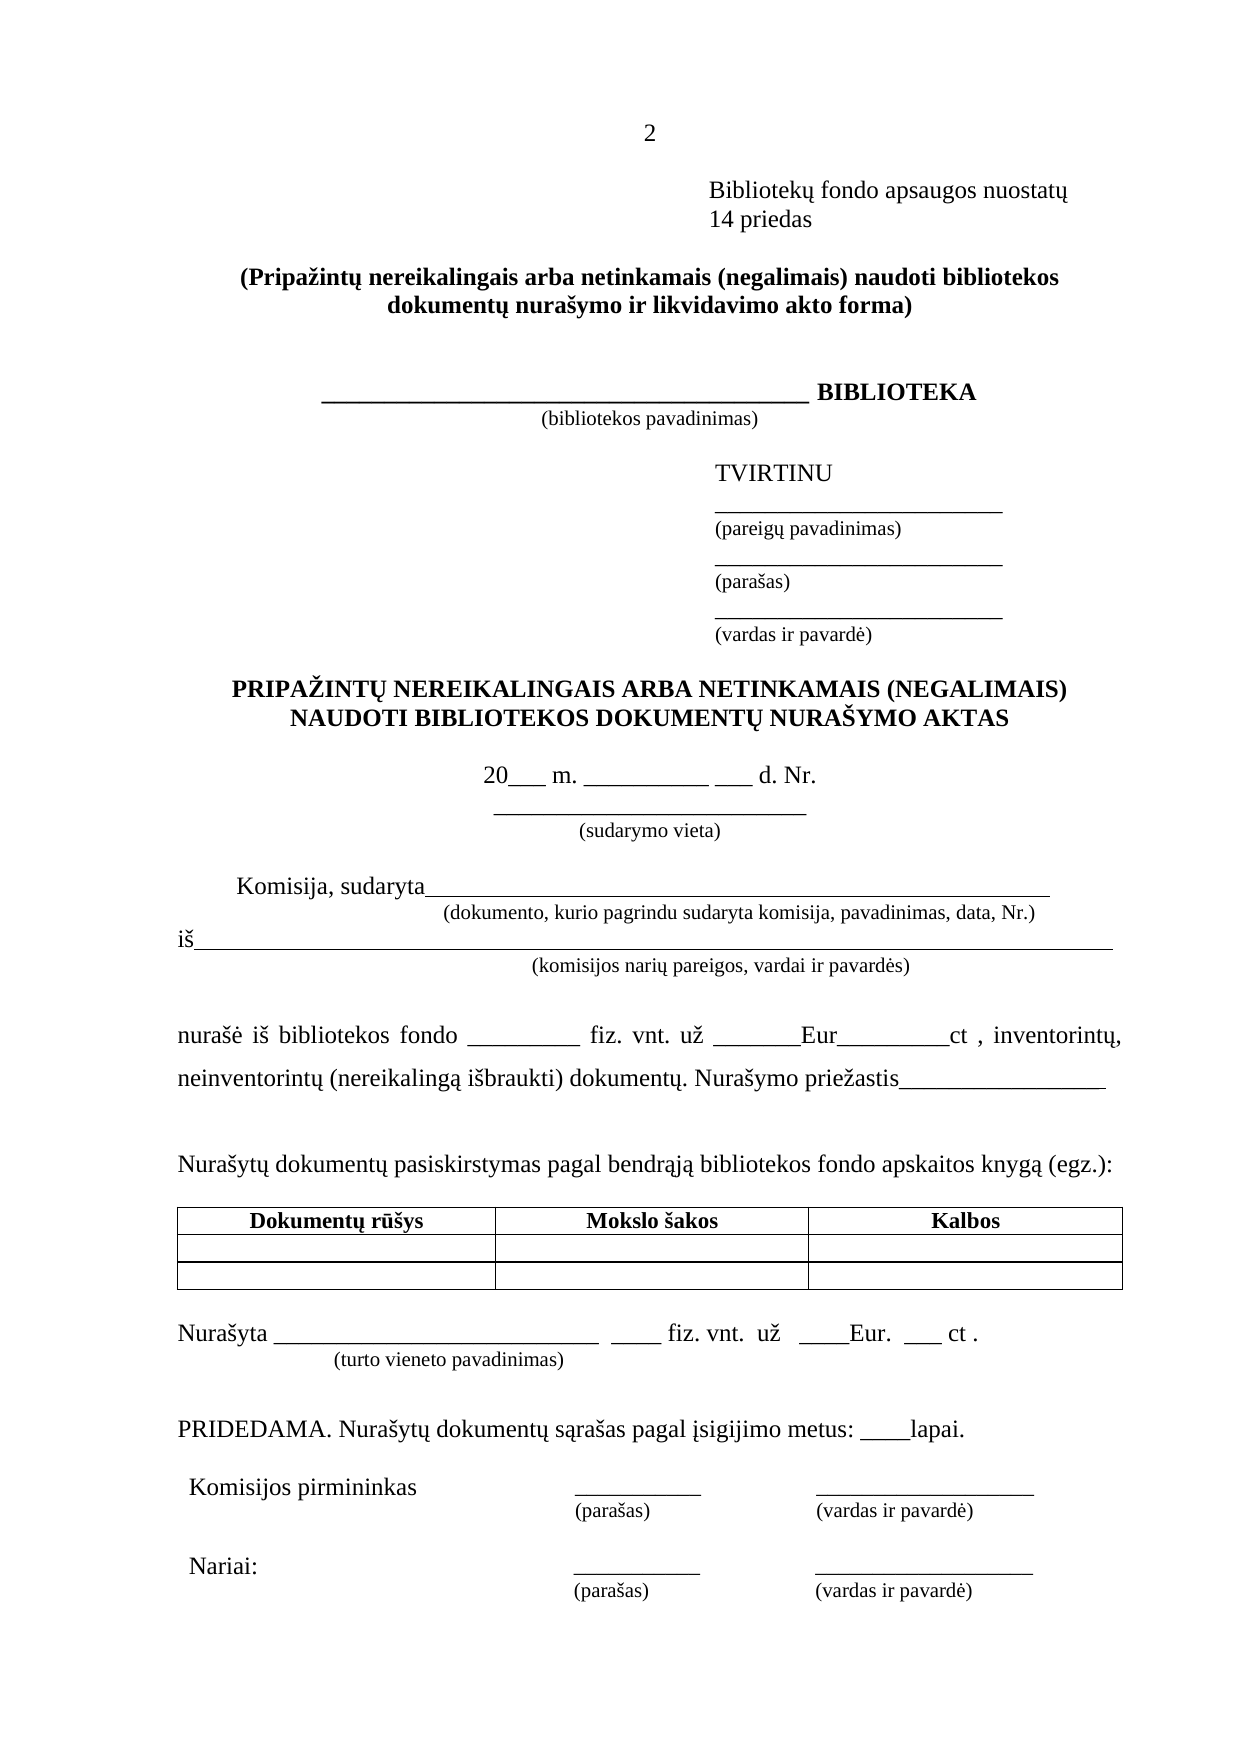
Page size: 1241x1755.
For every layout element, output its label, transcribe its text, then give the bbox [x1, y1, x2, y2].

table_header ___________________ (vardas ir pavardė) [805, 1472, 1122, 1522]
table_cell [178, 1235, 495, 1261]
text (dokumento, kurio pagrindu sudaryta komisija, pavadinimas, data, Nr.) [443, 900, 1122, 924]
text Nurašytų dokumentų pasiskirstymas pagal bendrąją bibliotekos fondo apskaitos knygą (egz.): [177, 1149, 1122, 1178]
table_cell [496, 1235, 808, 1261]
table_header Komisijos pirmininkas [177, 1472, 563, 1522]
text TVIRTINU [715, 458, 1122, 487]
text iš [177, 924, 1122, 952]
text (sudarymo vieta) [177, 818, 1122, 842]
text PRIPAŽINTŲ NEREIKALINGAIS ARBA NETINKAMAIS (NEGALIMAIS) NAUDOTI BIBLIOTEKOS DOKUMENTŲ NURAŠYMO AKTAS [177, 674, 1122, 732]
text _______________________________________ BIBLIOTEKA [177, 377, 1122, 406]
text nurašė iš bibliotekos fondo _________ fiz. vnt. už _______Eur_________ct , inventorintų, neinventorintų (nereikalingą išbraukti) dokumentų. Nurašymo priežastis________________ [177, 1020, 1122, 1092]
table_header Mokslo šakos [496, 1208, 808, 1234]
text (komisijos narių pareigos, vardai ir pavardės) [532, 952, 1122, 977]
text Komisija, sudaryta [177, 871, 1122, 900]
text (Pripažintų nereikalingais arba netinkamais (negalimais) naudoti bibliotekos dokumentų nurašymo ir likvidavimo akto forma) [177, 262, 1122, 319]
text (pareigų pavadinimas) [715, 516, 1122, 540]
table_cell [809, 1235, 1122, 1261]
text _______________________ [715, 487, 1122, 516]
table_header ___________ (parašas) [564, 1472, 805, 1522]
table_cell [809, 1263, 1122, 1289]
text PRIDEDAMA. Nurašytų dokumentų sąrašas pagal įsigijimo metus: ____lapai. [177, 1414, 1122, 1443]
text 14 priedas [177, 204, 1122, 233]
table_header Dokumentų rūšys [178, 1208, 495, 1234]
text _______________________ [715, 593, 1122, 622]
text (bibliotekos pavadinimas) [177, 406, 1122, 430]
text _________________________ [177, 789, 1122, 818]
table_header Nariai: [177, 1551, 562, 1607]
text _______________________ [715, 540, 1122, 569]
text (turto vieneto pavadinimas) [252, 1347, 1122, 1371]
table_cell [178, 1263, 495, 1289]
table_cell [496, 1263, 808, 1289]
table_header Kalbos [809, 1208, 1122, 1234]
text (vardas ir pavardė) [715, 622, 1122, 646]
text (parašas) [715, 569, 1122, 593]
table_header ___________________ (vardas ir pavardė) [804, 1551, 1119, 1607]
table_header ___________ (parašas) [563, 1551, 804, 1607]
text Bibliotekų fondo apsaugos nuostatų [177, 176, 1122, 204]
text 20___ m. __________ ___ d. Nr. [177, 761, 1122, 789]
text Nurašyta __________________________ ____ fiz. vnt. už ____Eur. ___ ct . [177, 1318, 1122, 1347]
